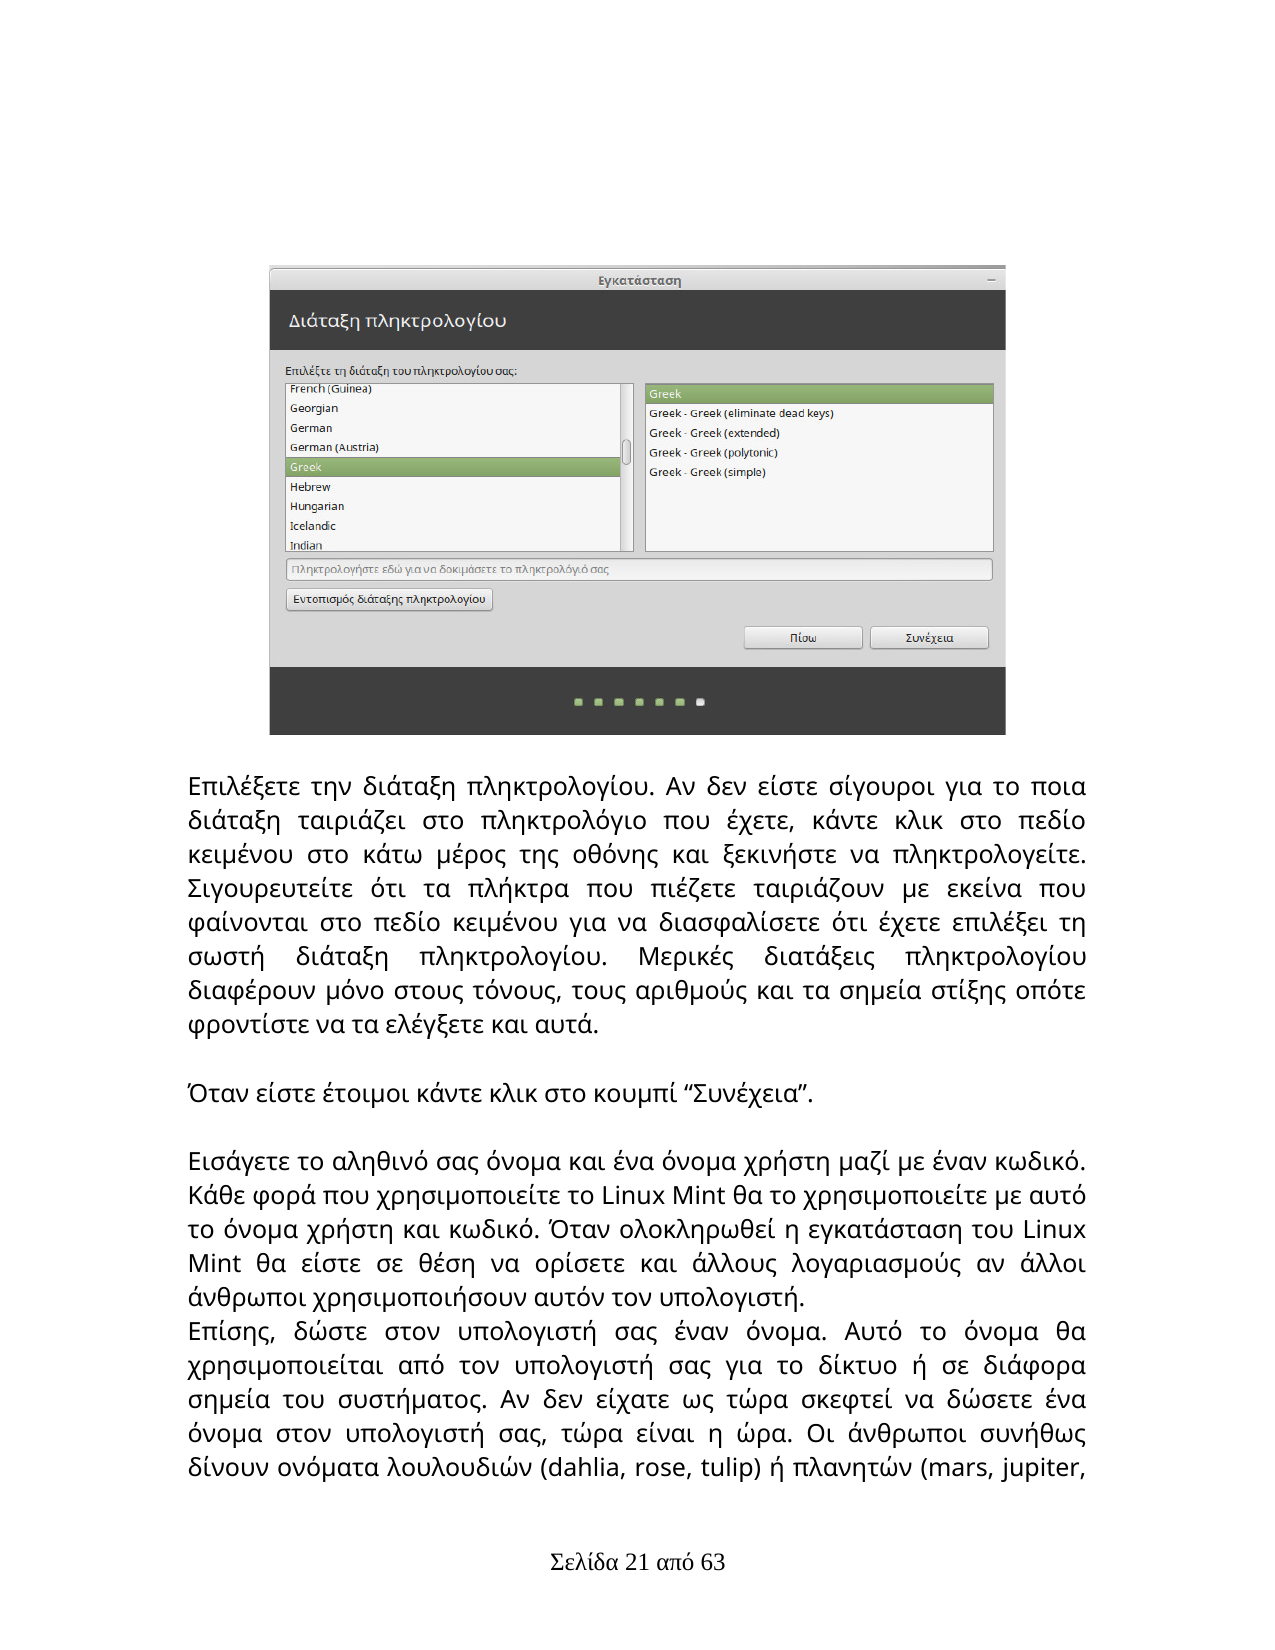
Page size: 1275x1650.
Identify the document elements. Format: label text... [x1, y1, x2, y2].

text Επίσης, δώστε στον υπολογιστή σας έναν όνομα. Αυτό το όνομα θα χρησιμοποιείται από τον υπολογιστή σας για το δίκτυο ή σε διάφορα σημεία του συστήματος. Αν δεν είχατε ως τώρα σκεφτεί να δώσετε ένα όνομα στον υπολογιστή σας, τώρα είναι η ώρα. Οι άνθρωποι συνήθως δίνουν ονόματα λουλουδιών (dahlia, rose, tulip) ή πλανητών (mars, jupiter, [187, 1314, 1087, 1484]
text Εισάγετε το αληθινό σας όνομα και ένα όνομα χρήστη μαζί με έναν κωδικό. Κάθε φορά που χρησιμοποιείτε το Linux Mint θα το χρησιμοποιείτε με αυτό το όνομα χρήστη και κωδικό. Όταν ολοκληρωθεί η εγκατάσταση του Linux Mint θα είστε σε θέση να ορίσετε και άλλους λογαριασμούς αν άλλοι άνθρωποι χρησιμοποιήσουν αυτόν τον υπολογιστή. [187, 1143, 1087, 1314]
text Όταν είστε έτοιμοι κάντε κλικ στο κουμπί “Συνέχεια”. [187, 1075, 1087, 1109]
picture [269, 265, 1006, 735]
text Επιλέξετε την διάταξη πληκτρολογίου. Αν δεν είστε σίγουροι για το ποια διάταξη ταιριάζει στο πληκτρολόγιο που έχετε, κάντε κλικ στο πεδίο κειμένου στο κάτω μέρος της οθόνης και ξεκινήστε να πληκτρολογείτε. Σιγουρευτείτε ότι τα πλήκτρα που πιέζετε ταιριάζουν με εκείνα που φαίνονται στο πεδίο κειμένου για να διασφαλίσετε ότι έχετε επιλέξει τη σωστή διάταξη πληκτρολογίου. Μερικές διατάξεις πληκτρολογίου διαφέρουν μόνο στους τόνους, τους αριθμούς και τα σημεία στίξης οπότε φροντίστε να τα ελέγξετε και αυτά. [187, 769, 1087, 1041]
